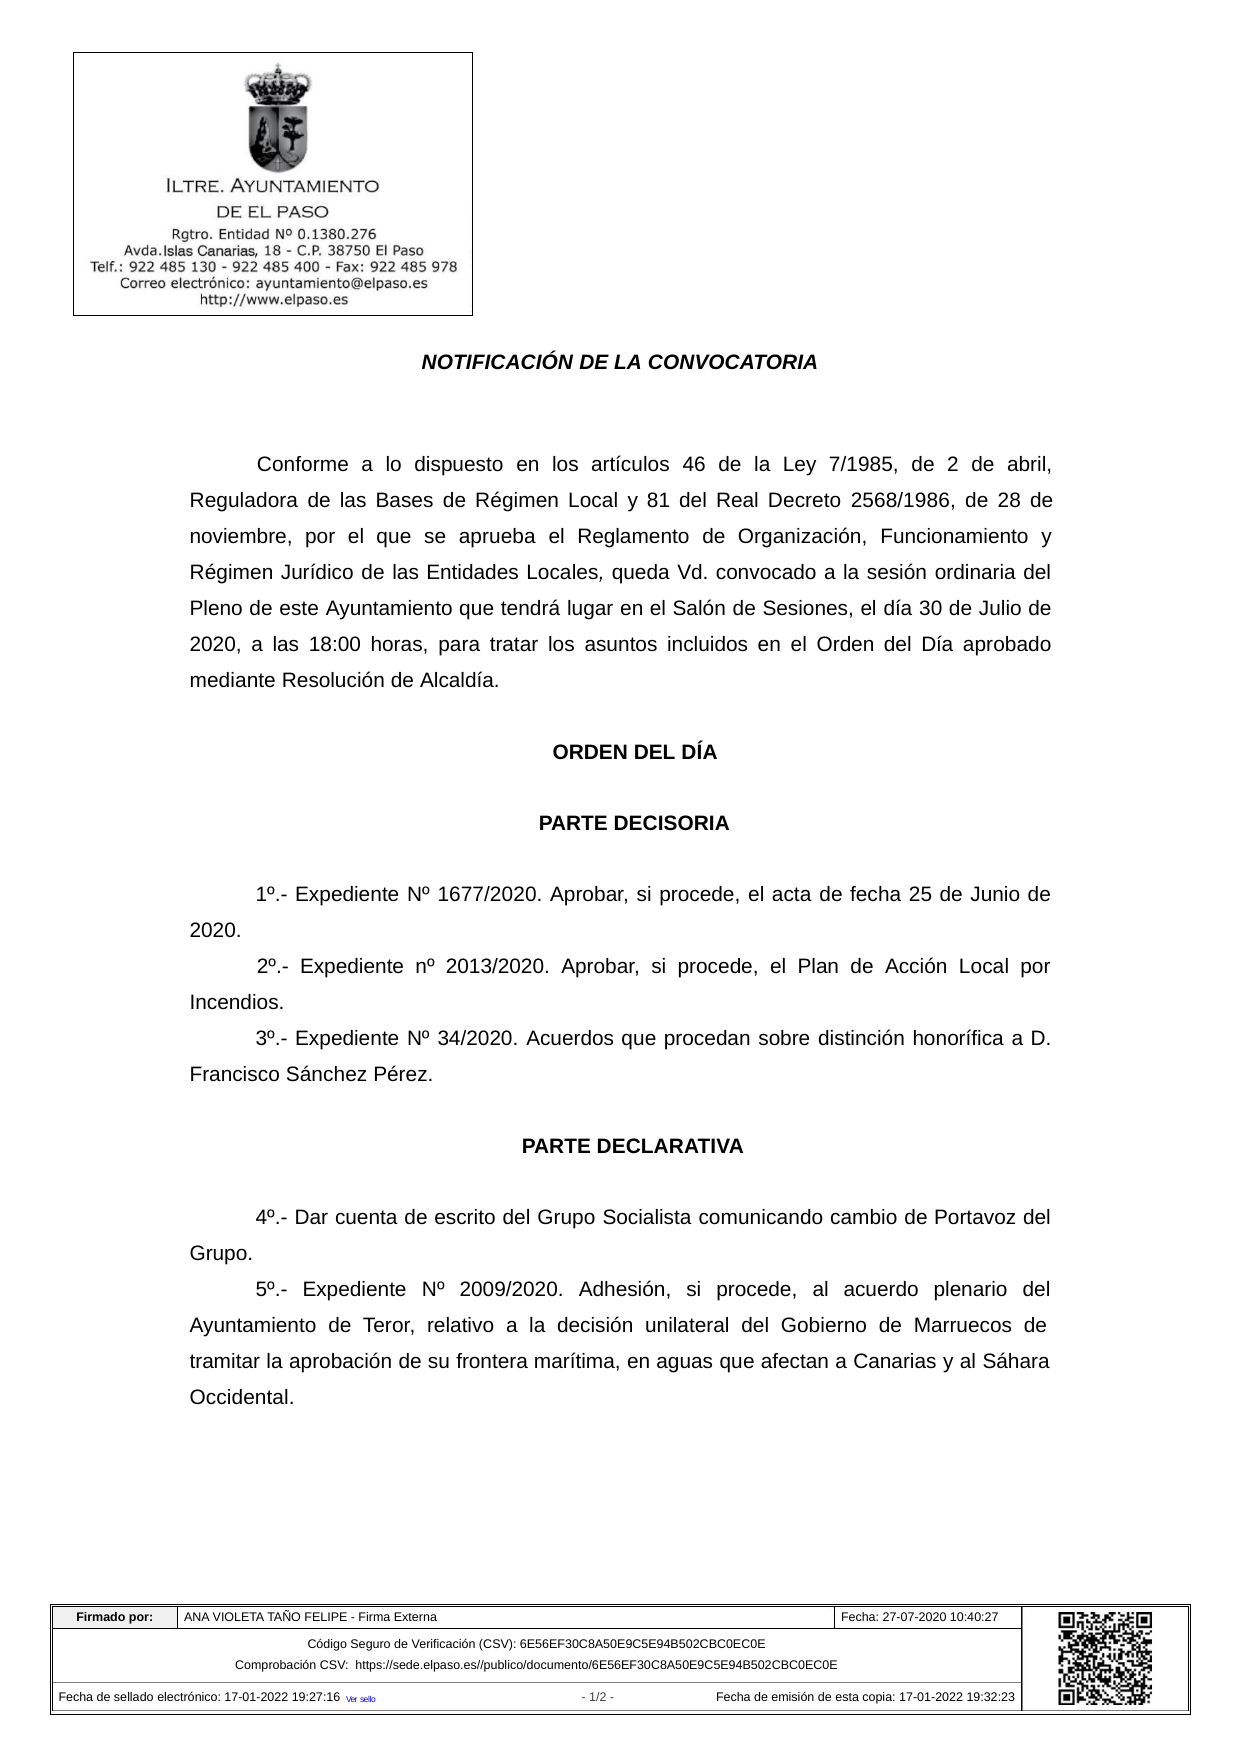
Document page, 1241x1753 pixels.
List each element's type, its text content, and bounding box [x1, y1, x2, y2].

text PARTE DECLARATIVA [522, 1134, 773, 1158]
text Régimen Jurídico de las Entidades Locales, queda Vd. convocado a la sesión ordinaria del [189, 561, 1076, 584]
text 5º.- Expediente Nº 2009/2020. Adhesión, si procede, al acuerdo plenario del [255, 1278, 1076, 1301]
text mediante Resolución de Alcaldía. [189, 669, 524, 692]
text 1º.- Expediente Nº 1677/2020. Aprobar, si procede, el acta de fecha 25 de Junio de [255, 883, 1076, 906]
picture [51, 1605, 1190, 1714]
text Fecha de emisión de esta copia: 17-01-2022 19:32:23 [716, 1690, 1040, 1704]
text Firmado por: [76, 1610, 172, 1624]
text Pleno de este Ayuntamiento que tendrá lugar en el Salón de Sesiones, el día 30 de Julio de [189, 597, 1076, 620]
text noviembre, por el que se aprueba el Reglamento de Organización, Funcionamiento y [189, 525, 1076, 548]
text tramitar la aprobación de su frontera marítima, en aguas que afectan a Canarias y al Sáhara [189, 1350, 1076, 1373]
text Occidental. [189, 1386, 1076, 1409]
text - 1/2 - [581, 1691, 633, 1705]
text ORDEN DEL DÍA [552, 741, 743, 764]
text NOTIFICACIÓN DE LA CONVOCATORIA [421, 351, 844, 374]
text 2º.- Expediente nº 2013/2020. Aprobar, si procede, el Plan de Acción Local por [257, 955, 1076, 978]
picture [74, 53, 472, 315]
text Fecha: 27-07-2020 10:40:27 [841, 1610, 1022, 1624]
text Conforme a lo dispuesto en los artículos 46 de la Ley 7/1985, de 2 de abril, [257, 453, 1076, 476]
text ANA VIOLETA TAÑO FELIPE - Firma Externa [184, 1610, 465, 1624]
text Código Seguro de Verificación (CSV): 6E56EF30C8A50E9C5E94B502CBC0EC0E [307, 1638, 864, 1652]
text Ayuntamiento de Teror, relativo a la decisión unilateral del Gobierno de Marruecos de [189, 1314, 1076, 1337]
text 4º.- Dar cuenta de escrito del Grupo Socialista comunicando cambio de Portavoz del [255, 1206, 1076, 1229]
text Fecha de sellado electrónico: 17-01-2022 19:27:16 Ver sello [58, 1690, 403, 1704]
text 3º.- Expediente Nº 34/2020. Acuerdos que procedan sobre distinción honorífica a D. [255, 1027, 1076, 1051]
text 2020. [189, 919, 267, 942]
text Comprobación CSV: https://sede.elpaso.es//publico/documento/6E56EF30C8A50E9C5E94B502CBC0EC0E [235, 1658, 864, 1672]
text Incendios. [189, 991, 310, 1014]
text PARTE DECISORIA [538, 812, 757, 835]
text 2020, a las 18:00 horas, para tratar los asuntos incluidos en el Orden del Día aprobado [189, 633, 1076, 656]
text Reguladora de las Bases de Régimen Local y 81 del Real Decreto 2568/1986, de 28 de [189, 489, 1076, 512]
text Grupo. [189, 1242, 278, 1265]
text Francisco Sánchez Pérez. [189, 1063, 458, 1087]
